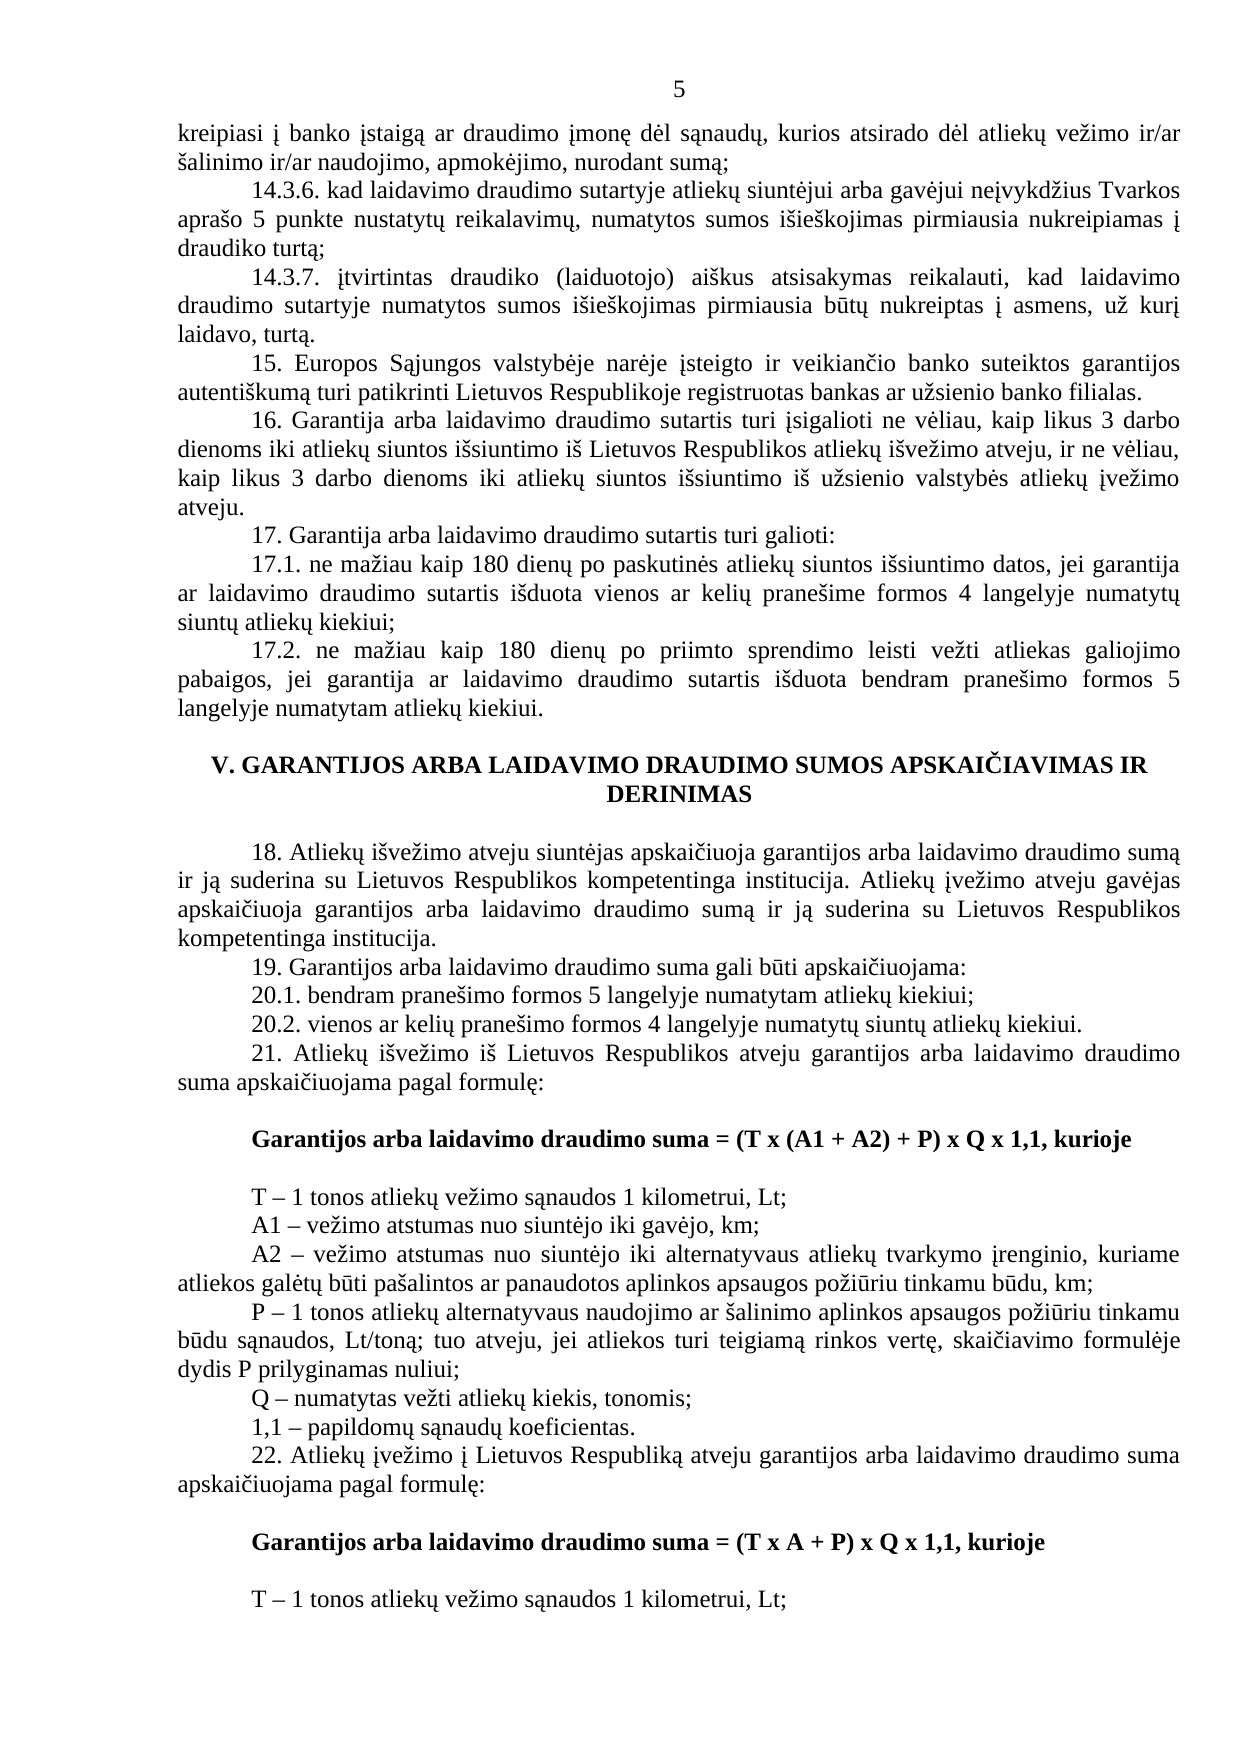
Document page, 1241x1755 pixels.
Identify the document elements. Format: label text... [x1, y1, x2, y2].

text 17.1. ne mažiau kaip 180 dienų po paskutinės atliekų siuntos išsiuntimo datos, jei garantija ar laidavimo draudimo sutartis išduota vienos ar kelių pranešime formos 4 langelyje numatytų siuntų atliekų kiekiui; [177, 549, 1181, 636]
text 20.2. vienos ar kelių pranešimo formos 4 langelyje numatytų siuntų atliekų kiekiui. [177, 1009, 1181, 1038]
text Garantijos arba laidavimo draudimo suma = (T x (A1 + A2) + P) x Q x 1,1, kurioje [177, 1124, 1181, 1153]
text T – 1 tonos atliekų vežimo sąnaudos 1 kilometrui, Lt; [177, 1182, 1181, 1211]
text 17. Garantija arba laidavimo draudimo sutartis turi galioti: [177, 521, 1181, 549]
text 1,1 – papildomų sąnaudų koeficientas. [177, 1412, 1181, 1441]
text 15. Europos Sąjungos valstybėje narėje įsteigto ir veikiančio banko suteiktos garantijos autentiškumą turi patikrinti Lietuvos Respublikoje registruotas bankas ar užsienio banko filialas. [177, 348, 1181, 406]
text 19. Garantijos arba laidavimo draudimo suma gali būti apskaičiuojama: [177, 952, 1181, 981]
text Q – numatytas vežti atliekų kiekis, tonomis; [177, 1383, 1181, 1412]
text A1 – vežimo atstumas nuo siuntėjo iki gavėjo, km; [177, 1211, 1181, 1239]
text 14.3.7. įtvirtintas draudiko (laiduotojo) aiškus atsisakymas reikalauti, kad laidavimo draudimo sutartyje numatytos sumos išieškojimas pirmiausia būtų nukreiptas į asmens, už kurį laidavo, turtą. [177, 262, 1181, 348]
text T – 1 tonos atliekų vežimo sąnaudos 1 kilometrui, Lt; [177, 1584, 1181, 1613]
text 16. Garantija arba laidavimo draudimo sutartis turi įsigalioti ne vėliau, kaip likus 3 darbo dienoms iki atliekų siuntos išsiuntimo iš Lietuvos Respublikos atliekų išvežimo atveju, ir ne vėliau, kaip likus 3 darbo dienoms iki atliekų siuntos išsiuntimo iš užsienio valstybės atliekų įvežimo atveju. [177, 406, 1181, 521]
text Garantijos arba laidavimo draudimo suma = (T x A + P) x Q x 1,1, kurioje [177, 1527, 1181, 1556]
text 20.1. bendram pranešimo formos 5 langelyje numatytam atliekų kiekiui; [177, 981, 1181, 1009]
text 22. Atliekų įvežimo į Lietuvos Respubliką atveju garantijos arba laidavimo draudimo suma apskaičiuojama pagal formulę: [177, 1441, 1181, 1498]
text A2 – vežimo atstumas nuo siuntėjo iki alternatyvaus atliekų tvarkymo įrenginio, kuriame atliekos galėtų būti pašalintos ar panaudotos aplinkos apsaugos požiūriu tinkamu būdu, km; [177, 1239, 1181, 1297]
text kreipiasi į banko įstaigą ar draudimo įmonę dėl sąnaudų, kurios atsirado dėl atliekų vežimo ir/ar šalinimo ir/ar naudojimo, apmokėjimo, nurodant sumą; [177, 118, 1181, 176]
text P – 1 tonos atliekų alternatyvaus naudojimo ar šalinimo aplinkos apsaugos požiūriu tinkamu būdu sąnaudos, Lt/toną; tuo atveju, jei atliekos turi teigiamą rinkos vertę, skaičiavimo formulėje dydis P prilyginamas nuliui; [177, 1297, 1181, 1383]
text 14.3.6. kad laidavimo draudimo sutartyje atliekų siuntėjui arba gavėjui neįvykdžius Tvarkos aprašo 5 punkte nustatytų reikalavimų, numatytos sumos išieškojimas pirmiausia nukreipiamas į draudiko turtą; [177, 176, 1181, 262]
text V. GARANTIJOS ARBA LAIDAVIMO DRAUDIMO SUMOS APSKAIČIAVIMAS IR DERINIMAS [177, 751, 1181, 808]
text 17.2. ne mažiau kaip 180 dienų po priimto sprendimo leisti vežti atliekas galiojimo pabaigos, jei garantija ar laidavimo draudimo sutartis išduota bendram pranešimo formos 5 langelyje numatytam atliekų kiekiui. [177, 636, 1181, 722]
text 21. Atliekų išvežimo iš Lietuvos Respublikos atveju garantijos arba laidavimo draudimo suma apskaičiuojama pagal formulę: [177, 1038, 1181, 1096]
text 18. Atliekų išvežimo atveju siuntėjas apskaičiuoja garantijos arba laidavimo draudimo sumą ir ją suderina su Lietuvos Respublikos kompetentinga institucija. Atliekų įvežimo atveju gavėjas apskaičiuoja garantijos arba laidavimo draudimo sumą ir ją suderina su Lietuvos Respublikos kompetentinga institucija. [177, 837, 1181, 952]
